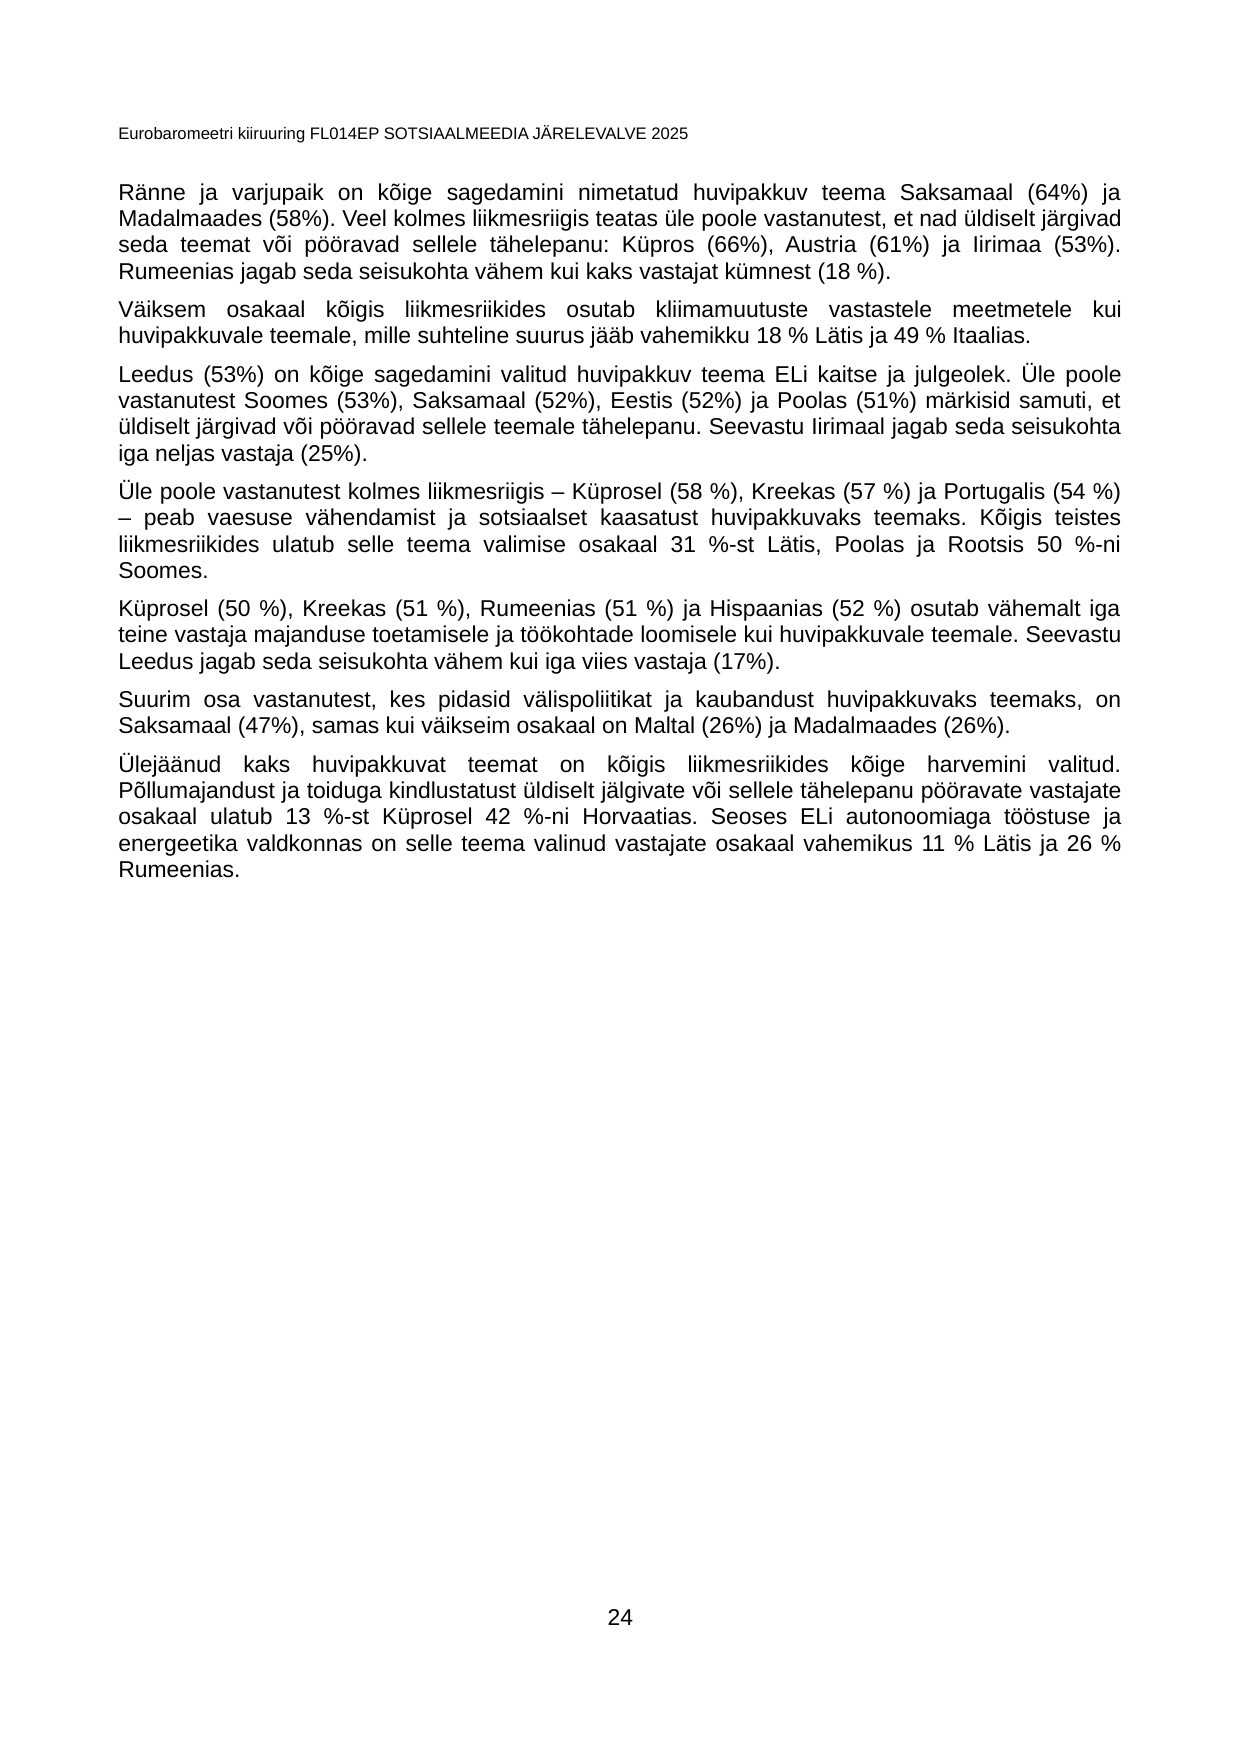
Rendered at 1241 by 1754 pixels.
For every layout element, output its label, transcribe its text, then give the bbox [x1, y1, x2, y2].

text Üle poole vastanutest kolmes liikmesriigis – Küprosel (58 %), Kreekas (57 %) ja Portugalis (54 %) – peab vaesuse vähendamist ja sotsiaalset kaasatust huvipakkuvaks teemaks. Kõigis teistes liikmesriikides ulatub selle teema valimise osakaal 31 %-st Lätis, Poolas ja Rootsis 50 %-ni Soomes. [118, 478, 1122, 583]
text Ränne ja varjupaik on kõige sagedamini nimetatud huvipakkuv teema Saksamaal (64%) ja Madalmaades (58%). Veel kolmes liikmesriigis teatas üle poole vastanutest, et nad üldiselt järgivad seda teemat või pööravad sellele tähelepanu: Küpros (66%), Austria (61%) ja Iirimaa (53%). Rumeenias jagab seda seisukohta vähem kui kaks vastajat kümnest (18 %). [118, 179, 1122, 284]
text Küprosel (50 %), Kreekas (51 %), Rumeenias (51 %) ja Hispaanias (52 %) osutab vähemalt iga teine vastaja majanduse toetamisele ja töökohtade loomisele kui huvipakkuvale teemale. Seevastu Leedus jagab seda seisukohta vähem kui iga viies vastaja (17%). [118, 595, 1122, 674]
text Ülejäänud kaks huvipakkuvat teemat on kõigis liikmesriikides kõige harvemini valitud. Põllumajandust ja toiduga kindlustatust üldiselt jälgivate või sellele tähelepanu pööravate vastajate osakaal ulatub 13 %-st Küprosel 42 %-ni Horvaatias. Seoses ELi autonoomiaga tööstuse ja energeetika valdkonnas on selle teema valinud vastajate osakaal vahemikus 11 % Lätis ja 26 % Rumeenias. [118, 751, 1122, 882]
text Väiksem osakaal kõigis liikmesriikides osutab kliimamuutuste vastastele meetmetele kui huvipakkuvale teemale, mille suhteline suurus jääb vahemikku 18 % Lätis ja 49 % Itaalias. [118, 296, 1122, 349]
text Leedus (53%) on kõige sagedamini valitud huvipakkuv teema ELi kaitse ja julgeolek. Üle poole vastanutest Soomes (53%), Saksamaal (52%), Eestis (52%) ja Poolas (51%) märkisid samuti, et üldiselt järgivad või pööravad sellele teemale tähelepanu. Seevastu Iirimaal jagab seda seisukohta iga neljas vastaja (25%). [118, 361, 1122, 466]
text Suurim osa vastanutest, kes pidasid välispoliitikat ja kaubandust huvipakkuvaks teemaks, on Saksamaal (47%), samas kui väikseim osakaal on Maltal (26%) ja Madalmaades (26%). [118, 686, 1122, 739]
